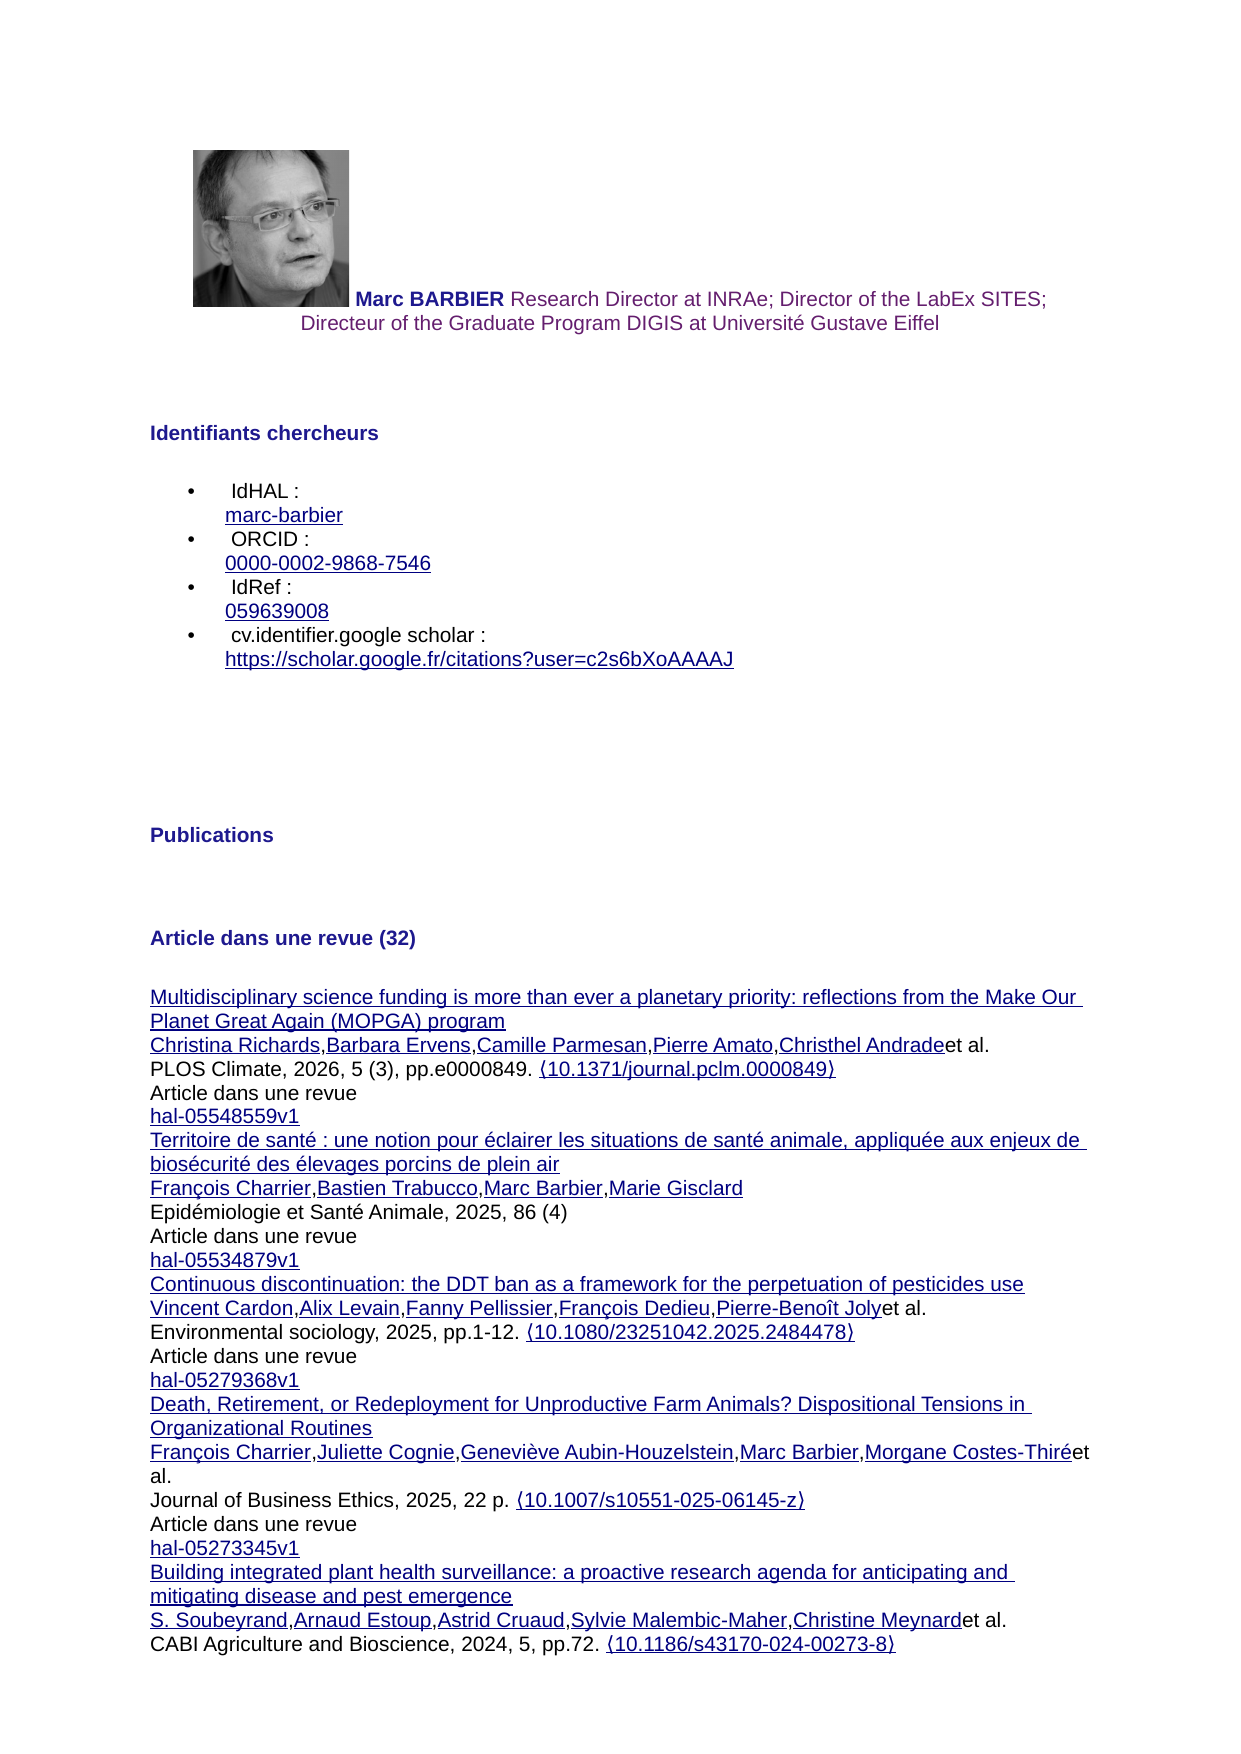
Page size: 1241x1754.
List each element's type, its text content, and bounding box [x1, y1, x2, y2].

list IdHAL : [187, 479, 1090, 503]
table_cell Territoire de santé : une notion pour éclairer les situations de santé animale, appliquée aux enjeux de biosécurité des élevages porcins de plein air François Charrier,Bastien Trabucco,Marc Barbier,Marie Gisclard Epidémiologie et Santé Animale, 2025, 86 (4) Article dans une revue hal-05534879v1 [150, 1128, 1090, 1272]
list 0000-0002-9868-7546 [187, 551, 1090, 575]
list https://scholar.google.fr/citations?user=c2s6bXoAAAAJ [187, 647, 1090, 671]
subtitle Publications [150, 823, 1090, 847]
table_cell Building integrated plant health surveillance: a proactive research agenda for anticipating and mitigating disease and pest emergence S. Soubeyrand,Arnaud Estoup,Astrid Cruaud,Sylvie Malembic-Maher,Christine Meynardet al. CABI Agriculture and Bioscience, 2024, 5, pp.72. ⟨10.1186/s43170-024-00273-8⟩ [150, 1560, 1090, 1655]
picture [193, 150, 350, 307]
list marc-barbier [187, 503, 1090, 527]
subtitle Identifiants chercheurs [150, 421, 1090, 445]
subtitle Article dans une revue (32) [150, 926, 1090, 950]
table_cell Death, Retirement, or Redeployment for Unproductive Farm Animals? Dispositional Tensions in Organizational Routines François Charrier,Juliette Cognie,Geneviève Aubin-Houzelstein,Marc Barbier,Morgane Costes-Thiréet al. Journal of Business Ethics, 2025, 22 p. ⟨10.1007/s10551-025-06145-z⟩ Article dans une revue hal-05273345v1 [150, 1392, 1090, 1559]
table_cell Continuous discontinuation: the DDT ban as a framework for the perpetuation of pesticides use Vincent Cardon,Alix Levain,Fanny Pellissier,François Dedieu,Pierre-Benoît Jolyet al. Environmental sociology, 2025, pp.1-12. ⟨10.1080/23251042.2025.2484478⟩ Article dans une revue hal-05279368v1 [150, 1272, 1090, 1392]
list cv.identifier.google scholar : [187, 623, 1090, 647]
subtitle Marc BARBIER Research Director at INRAe; Director of the LabEx SITES; Directeur of the Graduate Program DIGIS at Université Gustave Eiffel [150, 150, 1090, 334]
list 059639008 [187, 599, 1090, 623]
list IdRef : [187, 575, 1090, 599]
list ORCID : [187, 527, 1090, 551]
table_header Multidisciplinary science funding is more than ever a planetary priority: reflections from the Make Our Planet Great Again (MOPGA) program Christina Richards,Barbara Ervens,Camille Parmesan,Pierre Amato,Christhel Andradeet al. PLOS Climate, 2026, 5 (3), pp.e0000849. ⟨10.1371/journal.pclm.0000849⟩ Article dans une revue hal-05548559v1 [150, 985, 1090, 1128]
